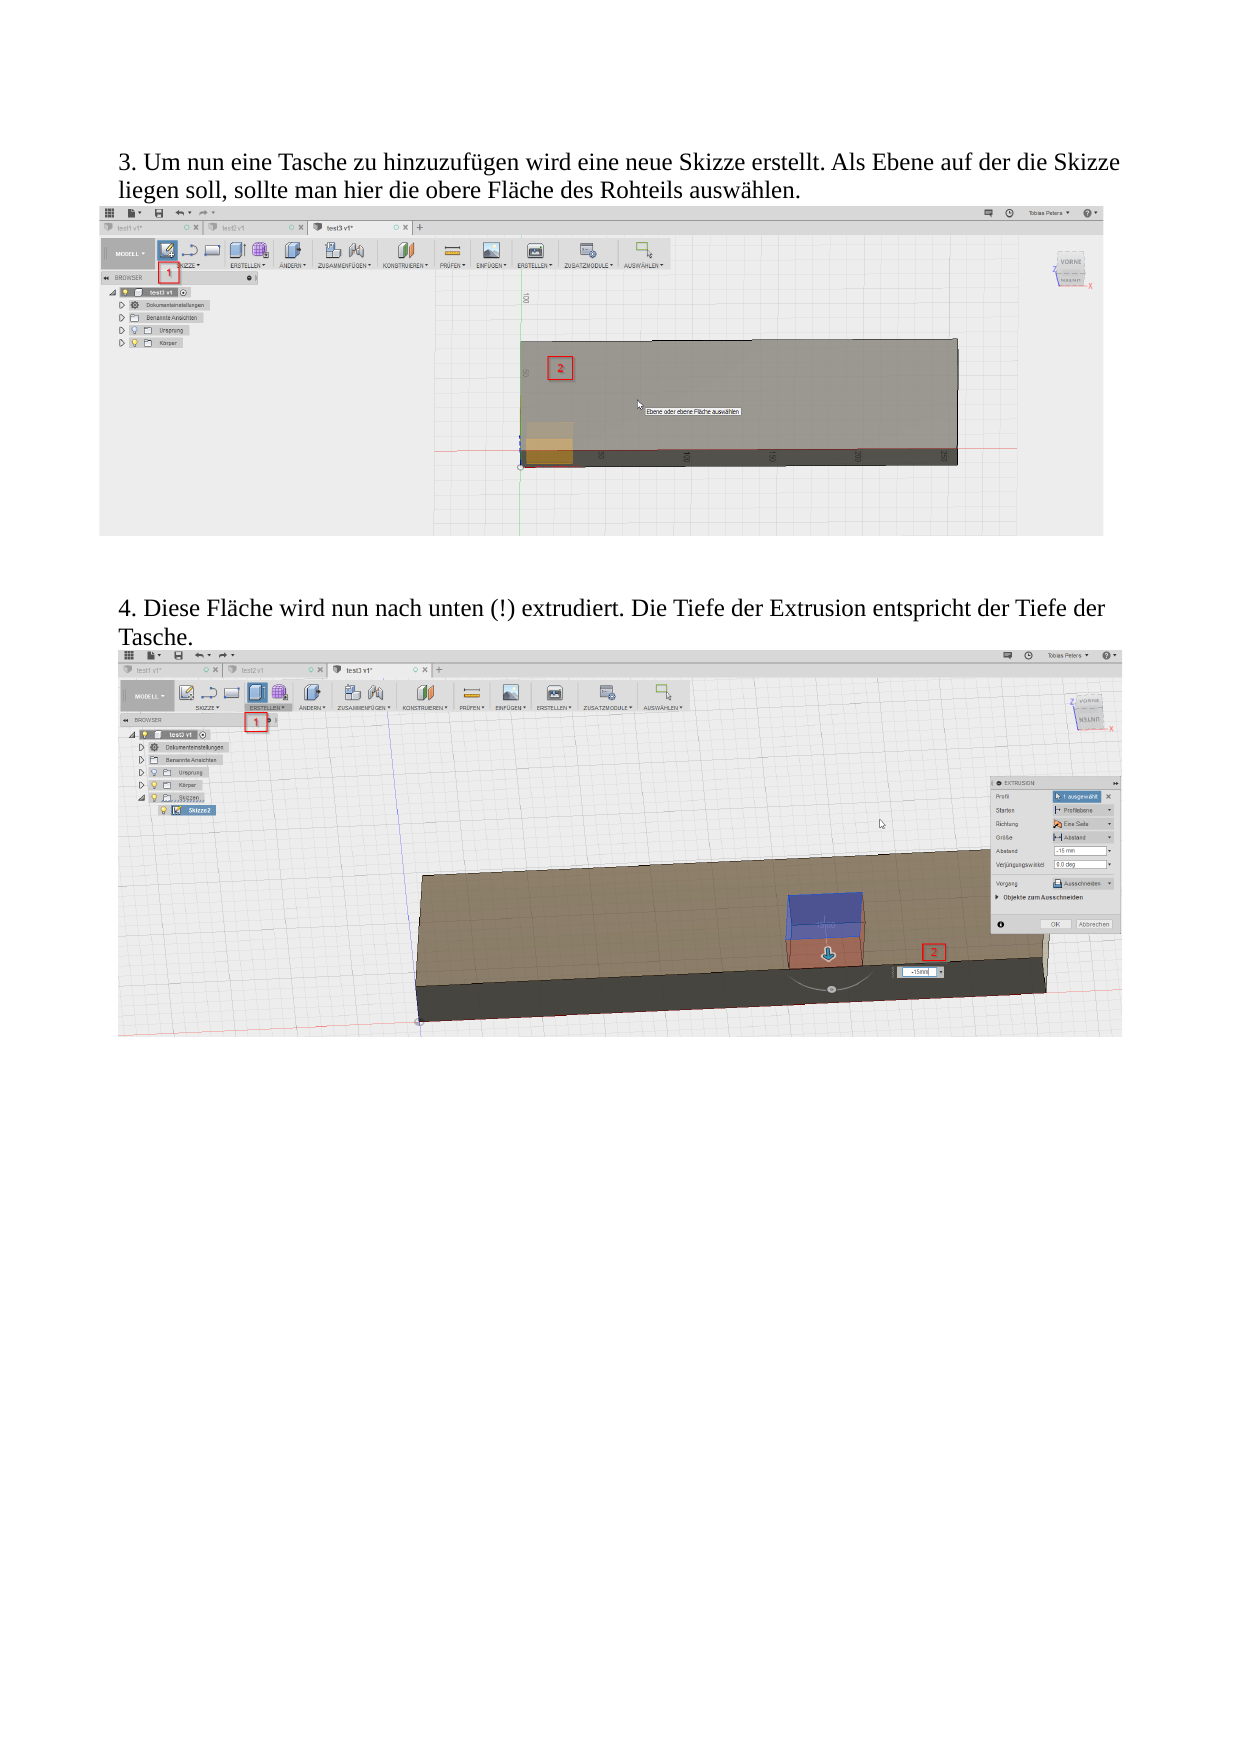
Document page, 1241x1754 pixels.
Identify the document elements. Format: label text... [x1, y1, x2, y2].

text 3. Um nun eine Tasche zu hinzuzufügen wird eine neue Skizze erstellt. Als Ebene auf der die Skizze liegen soll, sollte man hier die obere Fläche des Rohteils auswählen. [118, 147, 1122, 204]
picture [99, 206, 1104, 536]
text 4. Diese Fläche wird nun nach unten (!) extrudiert. Die Tiefe der Extrusion entspricht der Tiefe der Tasche. [118, 593, 1122, 650]
picture [118, 650, 1123, 1037]
